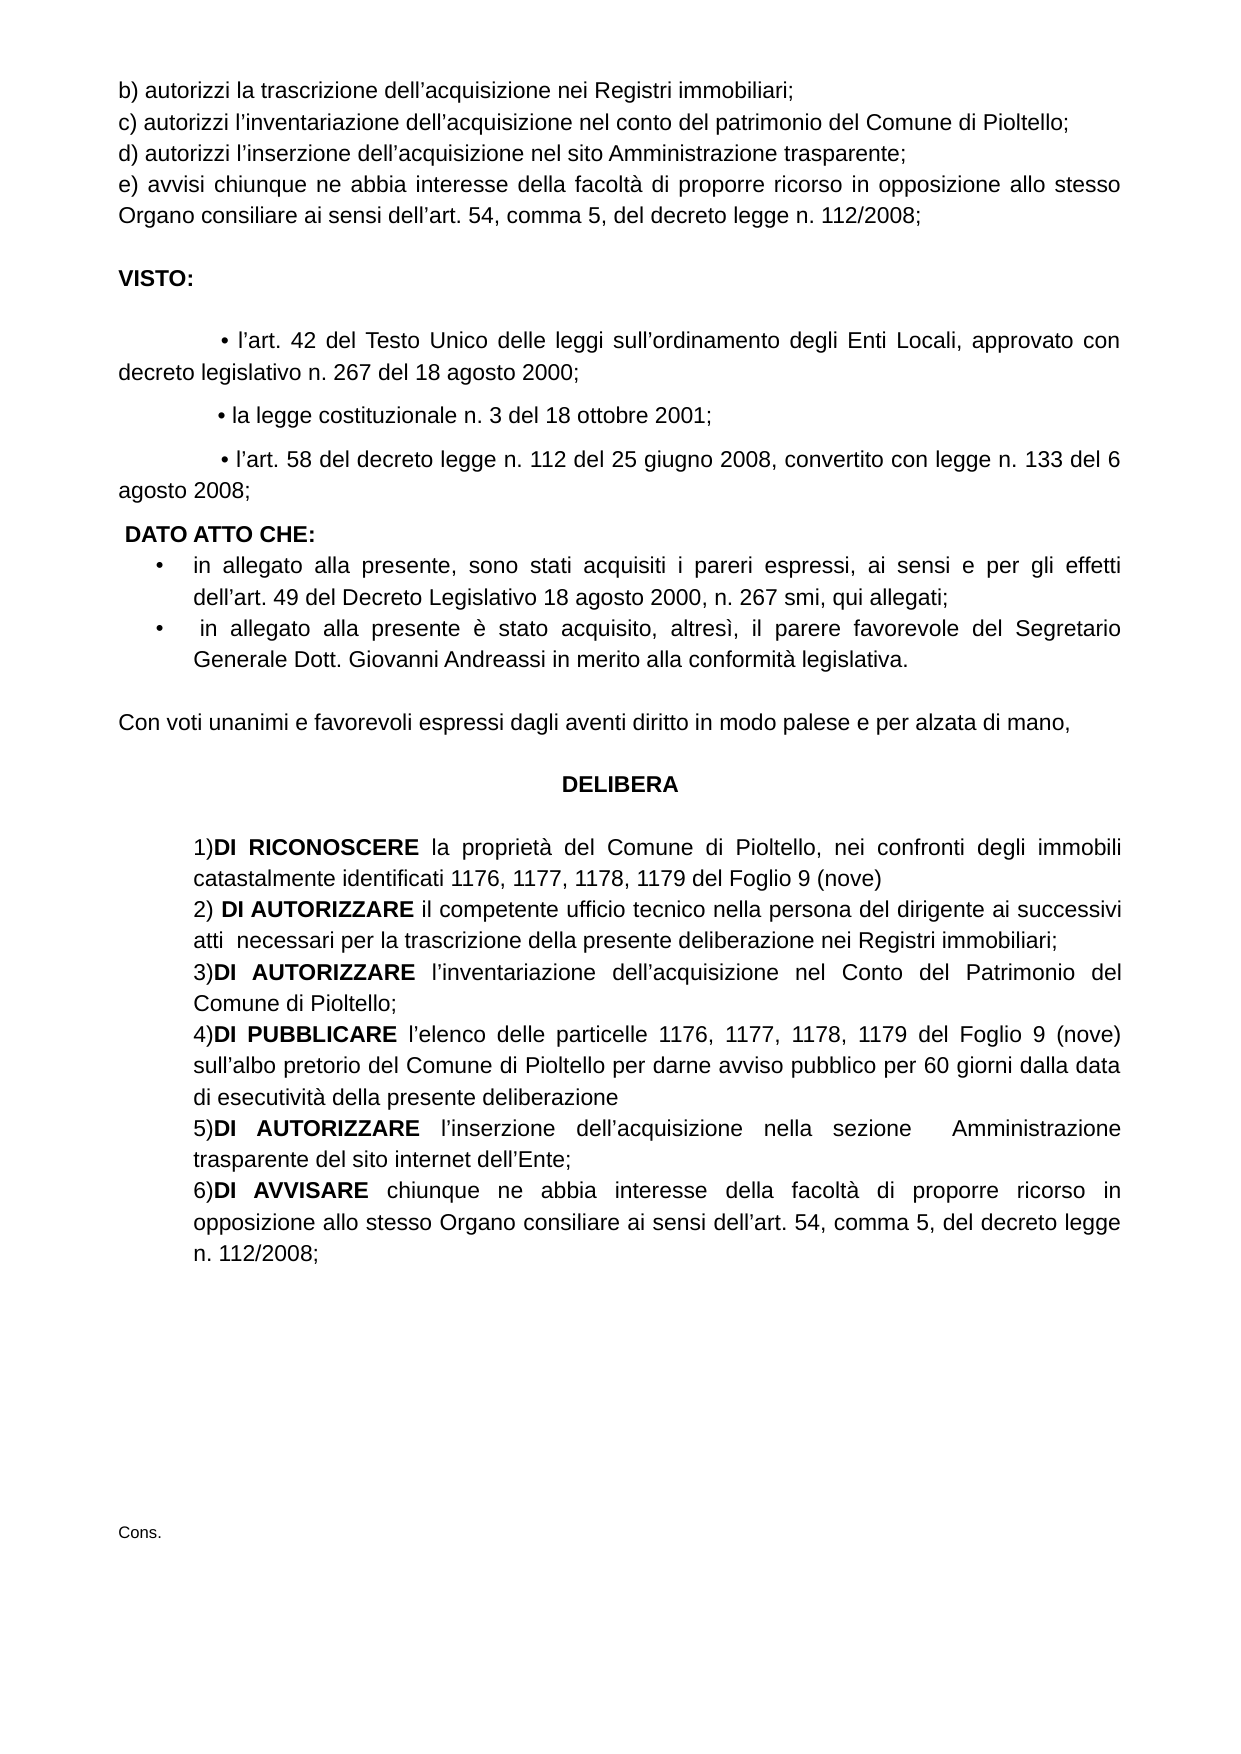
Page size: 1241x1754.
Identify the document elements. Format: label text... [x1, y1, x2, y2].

list DI AVVISARE chiunque ne abbia interesse della facoltà di proporre ricorso in opposizione allo stesso Organo consiliare ai sensi dell’art. 54, comma 5, del decreto legge n. 112/2008; [193, 1174, 1122, 1268]
text • l’art. 58 del decreto legge n. 112 del 25 giugno 2008, convertito con legge n. 133 del 6 agosto 2008; [118, 443, 1122, 505]
list DI AUTORIZZARE il competente ufficio tecnico nella persona del dirigente ai successivi atti necessari per la trascrizione della presente deliberazione nei Registri immobiliari; [193, 893, 1122, 955]
text • la legge costituzionale n. 3 del 18 ottobre 2001; [118, 399, 1122, 430]
list DI RICONOSCERE la proprietà del Comune di Pioltello, nei confronti degli immobili catastalmente identificati 1176, 1177, 1178, 1179 del Foglio 9 (nove) [193, 830, 1122, 893]
text Cons. [118, 1524, 1122, 1542]
text DATO ATTO CHE: [118, 518, 1122, 549]
text d) autorizzi l’inserzione dell’acquisizione nel sito Amministrazione trasparente; [118, 136, 1122, 168]
text • l’art. 42 del Testo Unico delle leggi sull’ordinamento degli Enti Locali, approvato con decreto legislativo n. 267 del 18 agosto 2000; [118, 324, 1122, 386]
text c) autorizzi l’inventariazione dell’acquisizione nel conto del patrimonio del Comune di Pioltello; [118, 105, 1122, 136]
text e) avvisi chiunque ne abbia interesse della facoltà di proporre ricorso in opposizione allo stesso Organo consiliare ai sensi dell’art. 54, comma 5, del decreto legge n. 112/2008; [118, 168, 1122, 230]
text b) autorizzi la trascrizione dell’acquisizione nei Registri immobiliari; [118, 74, 1122, 105]
list DI AUTORIZZARE l’inventariazione dell’acquisizione nel Conto del Patrimonio del Comune di Pioltello; [193, 955, 1122, 1018]
text Con voti unanimi e favorevoli espressi dagli aventi diritto in modo palese e per alzata di mano, [118, 705, 1122, 736]
list DI PUBBLICARE l’elenco delle particelle 1176, 1177, 1178, 1179 del Foglio 9 (nove) sull’albo pretorio del Comune di Pioltello per darne avviso pubblico per 60 giorni dalla data di esecutività della presente deliberazione [193, 1018, 1122, 1111]
list in allegato alla presente è stato acquisito, altresì, il parere favorevole del Segretario Generale Dott. Giovanni Andreassi in merito alla conformità legislativa. [156, 611, 1122, 674]
list DI AUTORIZZARE l’inserzione dell’acquisizione nella sezione Amministrazione trasparente del sito internet dell’Ente; [193, 1111, 1122, 1174]
list in allegato alla presente, sono stati acquisiti i pareri espressi, ai sensi e per gli effetti dell’art. 49 del Decreto Legislativo 18 agosto 2000, n. 267 smi, qui allegati; [156, 549, 1122, 611]
text DELIBERA [118, 768, 1122, 799]
text VISTO: [118, 261, 1122, 293]
